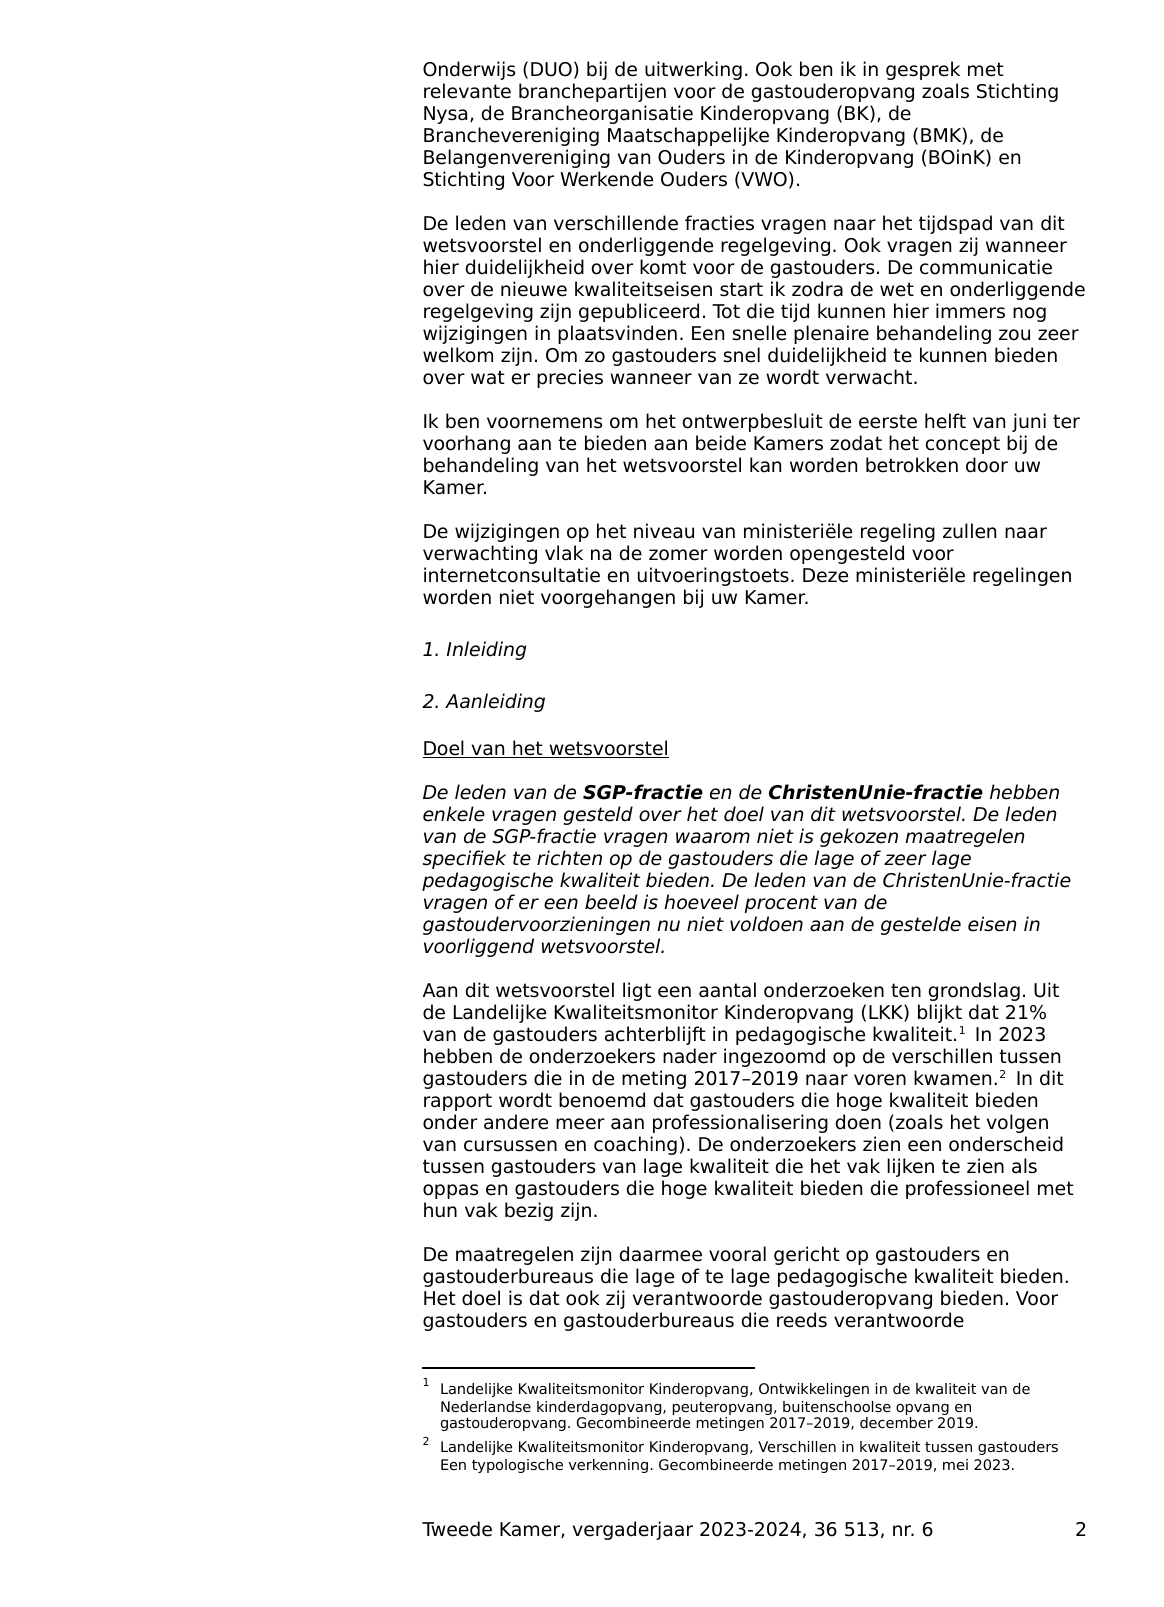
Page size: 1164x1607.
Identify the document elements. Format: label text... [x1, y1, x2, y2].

text Landelijke Kwaliteitsmonitor Kinderopvang, Verschillen in kwaliteit tussen gastouders Een typologische verkenning. Gecombineerde metingen 2017–2019, mei 2023. [422, 1435, 1087, 1474]
text De leden van verschillende fracties vragen naar het tijdspad van dit wetsvoorstel en onderliggende regelgeving. Ook vragen zij wanneer hier duidelijkheid over komt voor de gastouders. De communicatie over de nieuwe kwaliteitseisen start ik zodra de wet en onderliggende regelgeving zijn gepubliceerd. Tot die tijd kunnen hier immers nog wijzigingen in plaatsvinden. Een snelle plenaire behandeling zou zeer welkom zijn. Om zo gastouders snel duidelijkheid te kunnen bieden over wat er precies wanneer van ze wordt verwacht. [422, 213, 1087, 389]
text Landelijke Kwaliteitsmonitor Kinderopvang, Ontwikkelingen in de kwaliteit van de Nederlandse kinderdagopvang, peuteropvang, buitenschoolse opvang en gastouderopvang. Gecombineerde metingen 2017–2019, december 2019. [422, 1377, 1087, 1432]
text Aan dit wetsvoorstel ligt een aantal onderzoeken ten grondslag. Uit de Landelijke Kwaliteitsmonitor Kinderopvang (LKK) blijkt dat 21% van de gastouders achterblijft in pedagogische kwaliteit. In 2023 hebben de onderzoekers nader ingezoomd op de verschillen tussen gastouders die in de meting 2017–2019 naar voren kwamen. In dit rapport wordt benoemd dat gastouders die hoge kwaliteit bieden onder andere meer aan professionalisering doen (zoals het volgen van cursussen en coaching). De onderzoekers zien een onderscheid tussen gastouders van lage kwaliteit die het vak lijken te zien als oppas en gastouders die hoge kwaliteit bieden die professioneel met hun vak bezig zijn. [422, 980, 1087, 1222]
text Ik ben voornemens om het ontwerpbesluit de eerste helft van juni ter voorhang aan te bieden aan beide Kamers zodat het concept bij de behandeling van het wetsvoorstel kan worden betrokken door uw Kamer. [422, 411, 1087, 499]
text De leden van de SGP-fractie en de ChristenUnie-fractie hebben enkele vragen gesteld over het doel van dit wetsvoorstel. De leden van de SGP-fractie vragen waarom niet is gekozen maatregelen specifiek te richten op de gastouders die lage of zeer lage pedagogische kwaliteit bieden. De leden van de ChristenUnie-fractie vragen of er een beeld is hoeveel procent van de gastoudervoorzieningen nu niet voldoen aan de gestelde eisen in voorliggend wetsvoorstel. [422, 782, 1087, 958]
text De wijzigingen op het niveau van ministeriële regeling zullen naar verwachting vlak na de zomer worden opengesteld voor internetconsultatie en uitvoeringstoets. Deze ministeriële regelingen worden niet voorgehangen bij uw Kamer. [422, 521, 1087, 609]
text Onderwijs (DUO) bij de uitwerking. Ook ben ik in gesprek met relevante branchepartijen voor de gastouderopvang zoals Stichting Nysa, de Brancheorganisatie Kinderopvang (BK), de Branchevereniging Maatschappelijke Kinderopvang (BMK), de Belangenvereniging van Ouders in de Kinderopvang (BOinK) en Stichting Voor Werkende Ouders (VWO). [422, 59, 1087, 191]
subtitle 2. Aanleiding [422, 691, 1087, 713]
subtitle 1. Inleiding [422, 639, 1087, 661]
text De maatregelen zijn daarmee vooral gericht op gastouders en gastouderbureaus die lage of te lage pedagogische kwaliteit bieden. Het doel is dat ook zij verantwoorde gastouderopvang bieden. Voor gastouders en gastouderbureaus die reeds verantwoorde [422, 1244, 1087, 1332]
subtitle Doel van het wetsvoorstel [422, 738, 1087, 760]
